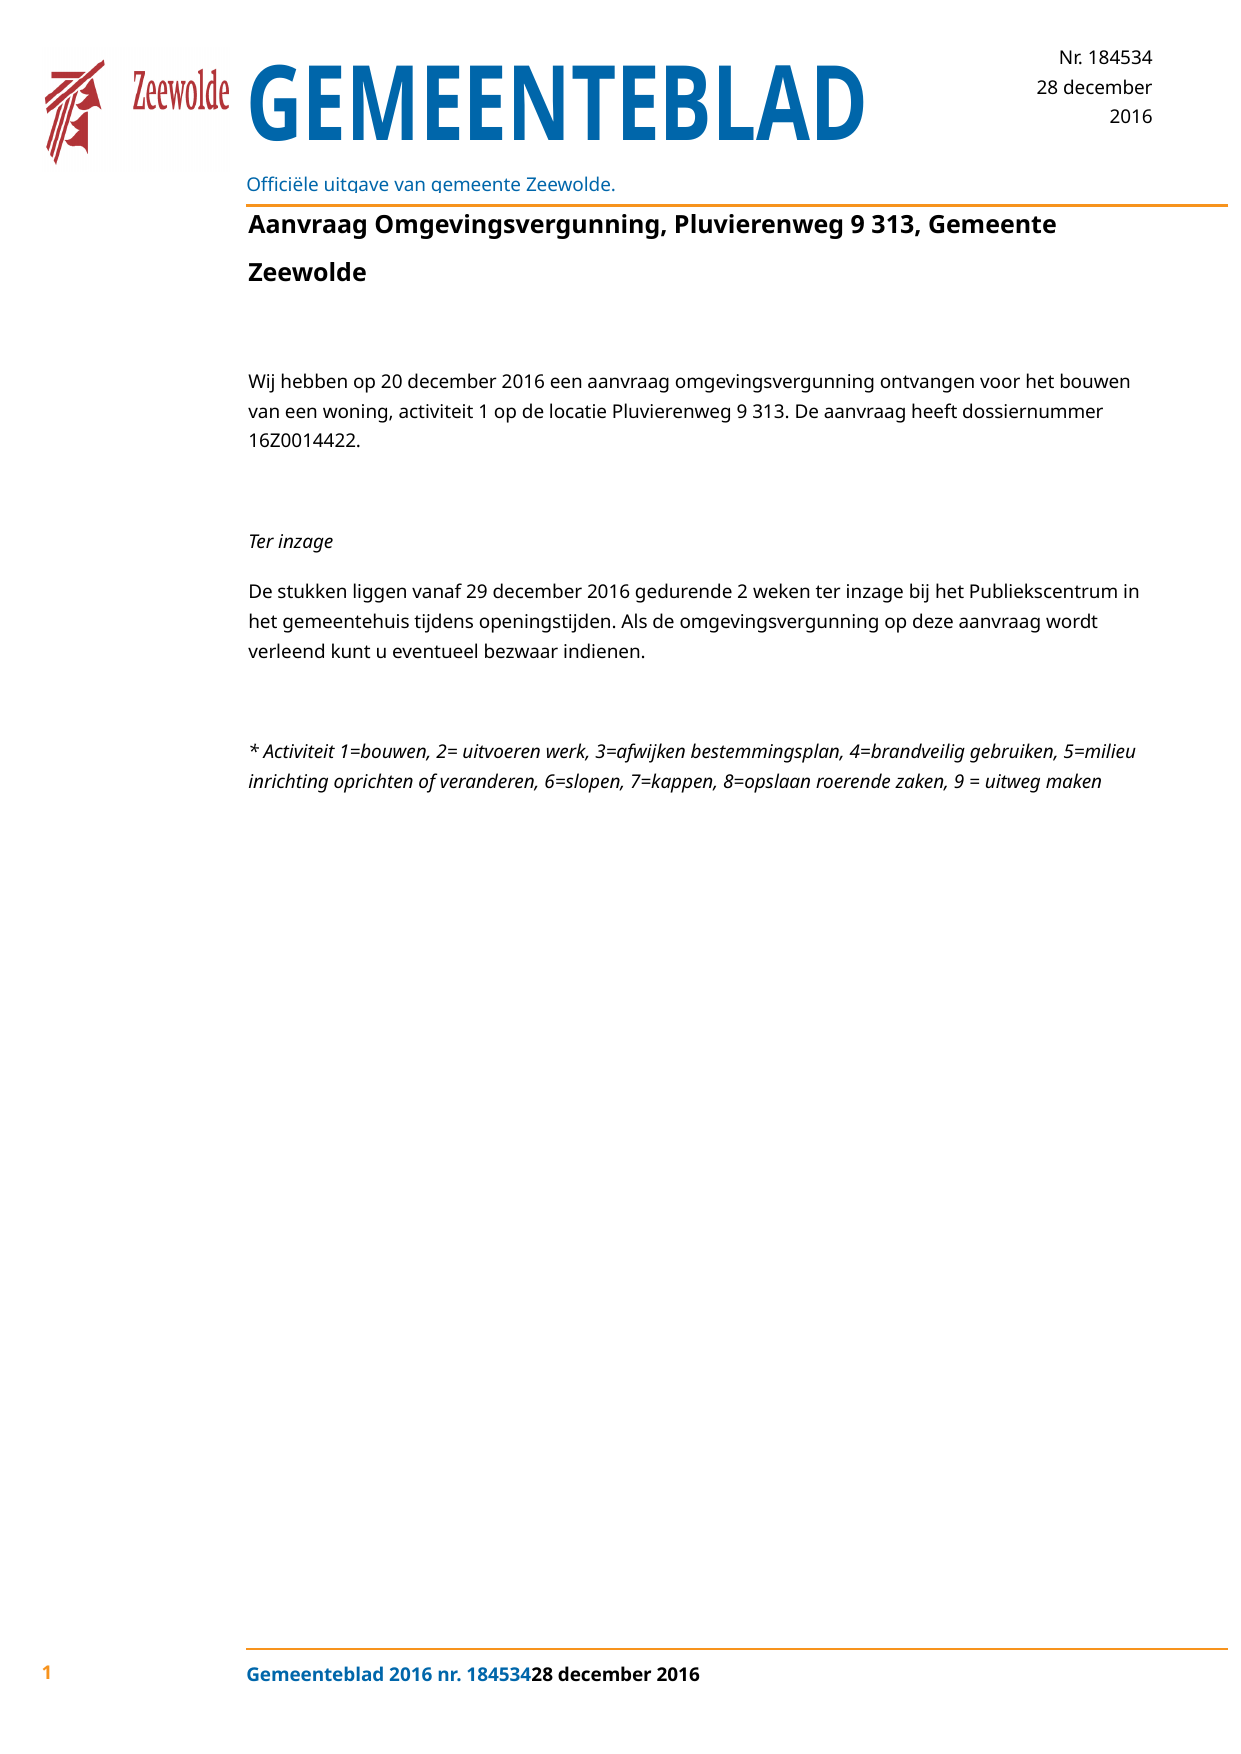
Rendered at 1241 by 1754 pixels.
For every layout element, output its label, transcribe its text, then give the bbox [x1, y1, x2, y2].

text De stukken liggen vanaf 29 december 2016 gedurende 2 weken ter inzage bij het Publiekscentrum in het gemeentehuis tijdens openingstijden. Als de omgevingsvergunning op deze aanvraag wordt verleend kunt u eventueel bezwaar indienen. [248, 579, 1152, 664]
text Wij hebben op 20 december 2016 een aanvraag omgevingsvergunning ontvangen voor het bouwen van een woning, activiteit 1 op de locatie Pluvierenweg 9 313. De aanvraag heeft dossiernummer 16Z0014422. [248, 368, 1152, 453]
text Aanvraag Omgevingsvergunning, Pluvierenweg 9 313, Gemeente Zeewolde [248, 207, 1152, 288]
picture [41, 47, 231, 172]
text Ter inzage [248, 528, 1152, 554]
text * Activiteit 1=bouwen, 2= uitvoeren werk, 3=afwijken bestemmingsplan, 4=brandveilig gebruiken, 5=milieu inrichting oprichten of veranderen, 6=slopen, 7=kappen, 8=opslaan roerende zaken, 9 = uitweg maken [248, 739, 1152, 794]
